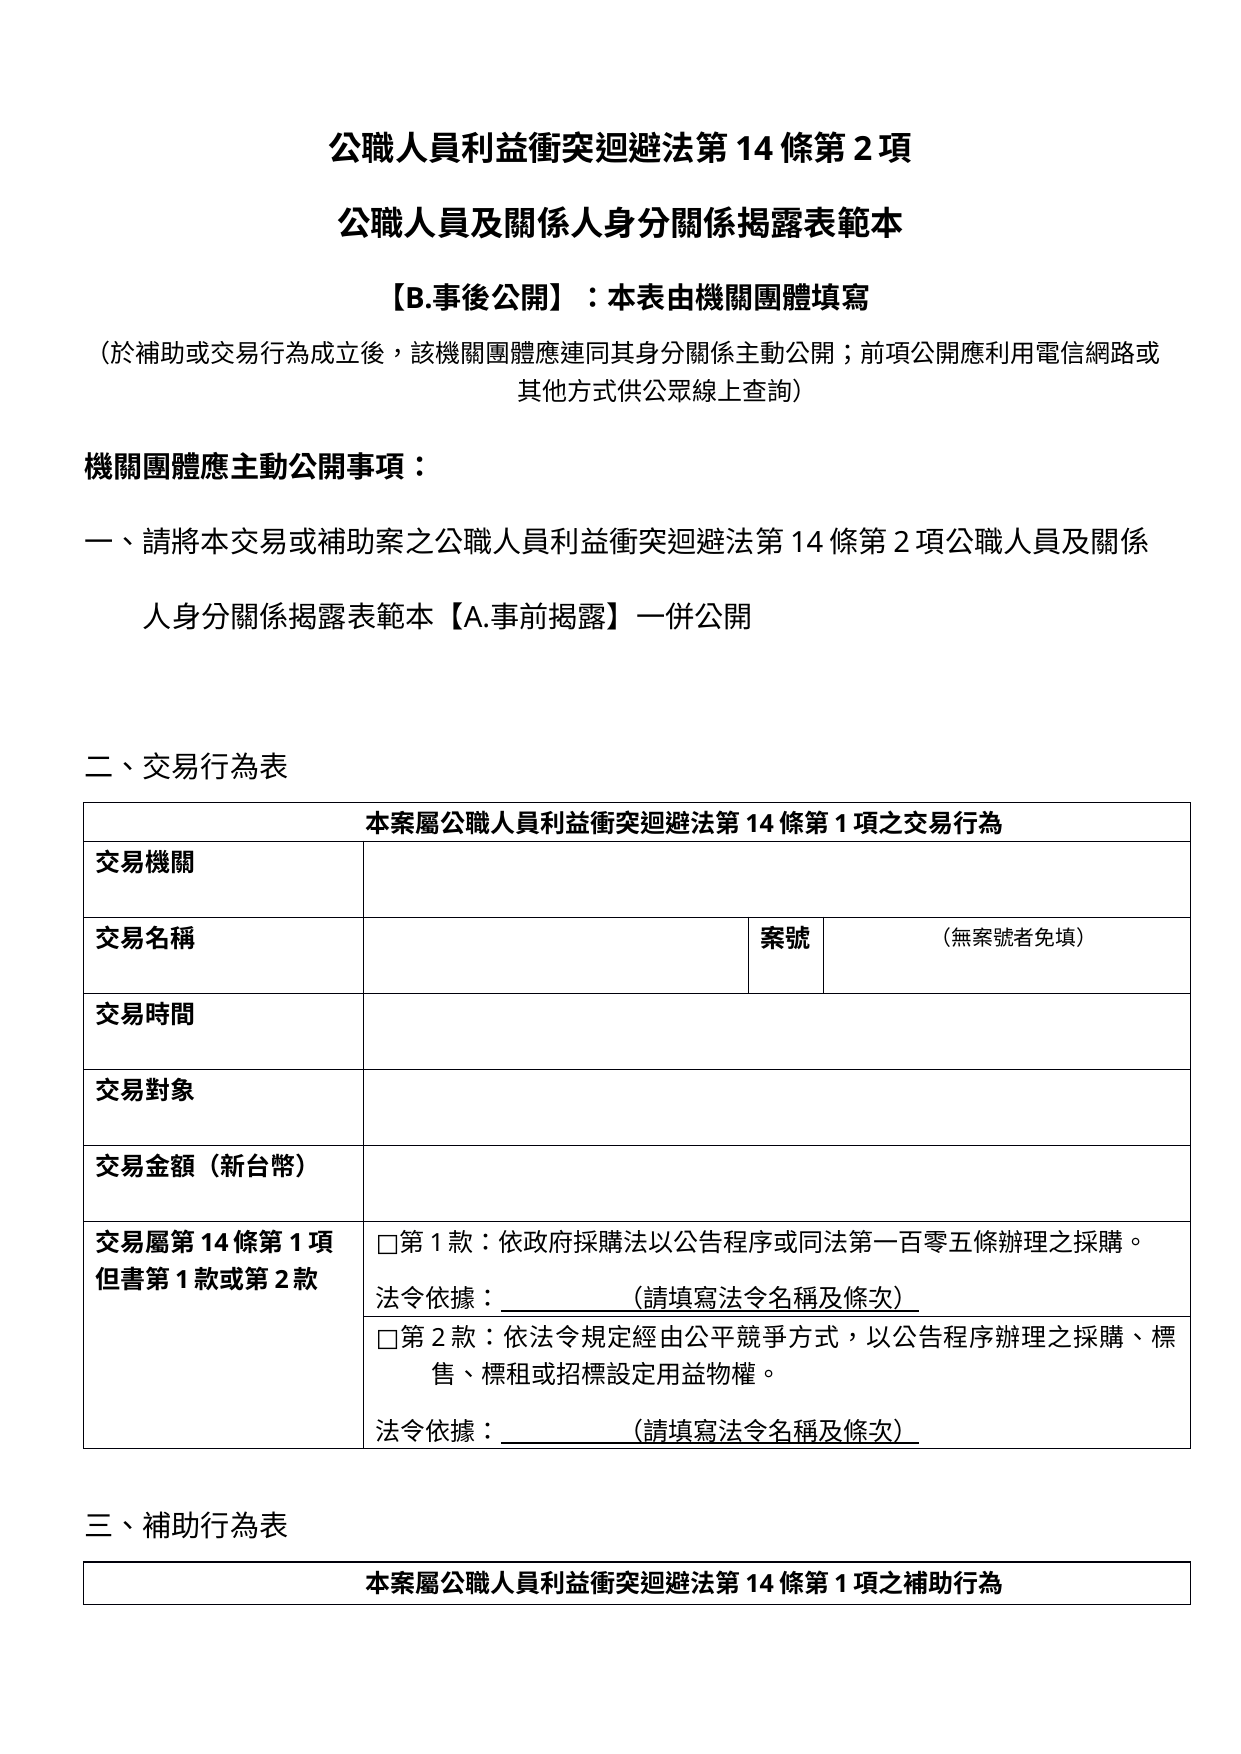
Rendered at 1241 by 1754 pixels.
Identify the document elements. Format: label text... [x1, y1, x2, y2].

text 機關團體應主動公開事項： [84, 427, 1162, 502]
table_cell 交易時間 [84, 994, 363, 1069]
table_cell 交易機關 [84, 842, 363, 917]
text 二、交易行為表 [84, 727, 1162, 802]
table_cell 交易名稱 [84, 918, 363, 993]
table_cell [364, 918, 748, 993]
table_header 本案屬公職人員利益衝突迴避法第14條第1項之交易行為 [84, 803, 1190, 841]
table_cell [364, 1146, 1190, 1221]
text 【B.事後公開】：本表由機關團體填寫 [84, 258, 1162, 333]
text 三、補助行為表 [84, 1486, 1147, 1561]
table_cell [364, 1070, 1190, 1145]
table_cell □第1款：依政府採購法以公告程序或同法第一百零五條辦理之採購。 法令依據： （請填寫法令名稱及條次） [364, 1222, 1190, 1316]
table_cell 交易金額（新台幣） [84, 1146, 363, 1221]
table_cell 案號 [749, 918, 823, 993]
table_cell 交易屬第14條第1項但書第1款或第2款 [84, 1222, 363, 1448]
text （於補助或交易行為成立後，該機關團體應連同其身分關係主動公開；前項公開應利用電信網路或其他方式供公眾線上查詢） [84, 333, 1162, 408]
table_cell [364, 842, 1190, 917]
table_cell （無案號者免填） [824, 918, 1190, 993]
text 公職人員利益衝突迴避法第14條第2項 [187, 108, 1053, 183]
table_cell □第2款：依法令規定經由公平競爭方式，以公告程序辦理之採購、標售、標租或招標設定用益物權。 法令依據： （請填寫法令名稱及條次） [364, 1317, 1190, 1448]
text 一、請將本交易或補助案之公職人員利益衝突迴避法第14條第2項公職人員及關係人身分關係揭露表範本【A.事前揭露】一併公開 [84, 502, 1162, 652]
table_cell 交易對象 [84, 1070, 363, 1145]
table_header 本案屬公職人員利益衝突迴避法第14條第1項之補助行為 [84, 1563, 1190, 1604]
text 公職人員及關係人身分關係揭露表範本 [187, 183, 1053, 258]
table_cell [364, 994, 1190, 1069]
